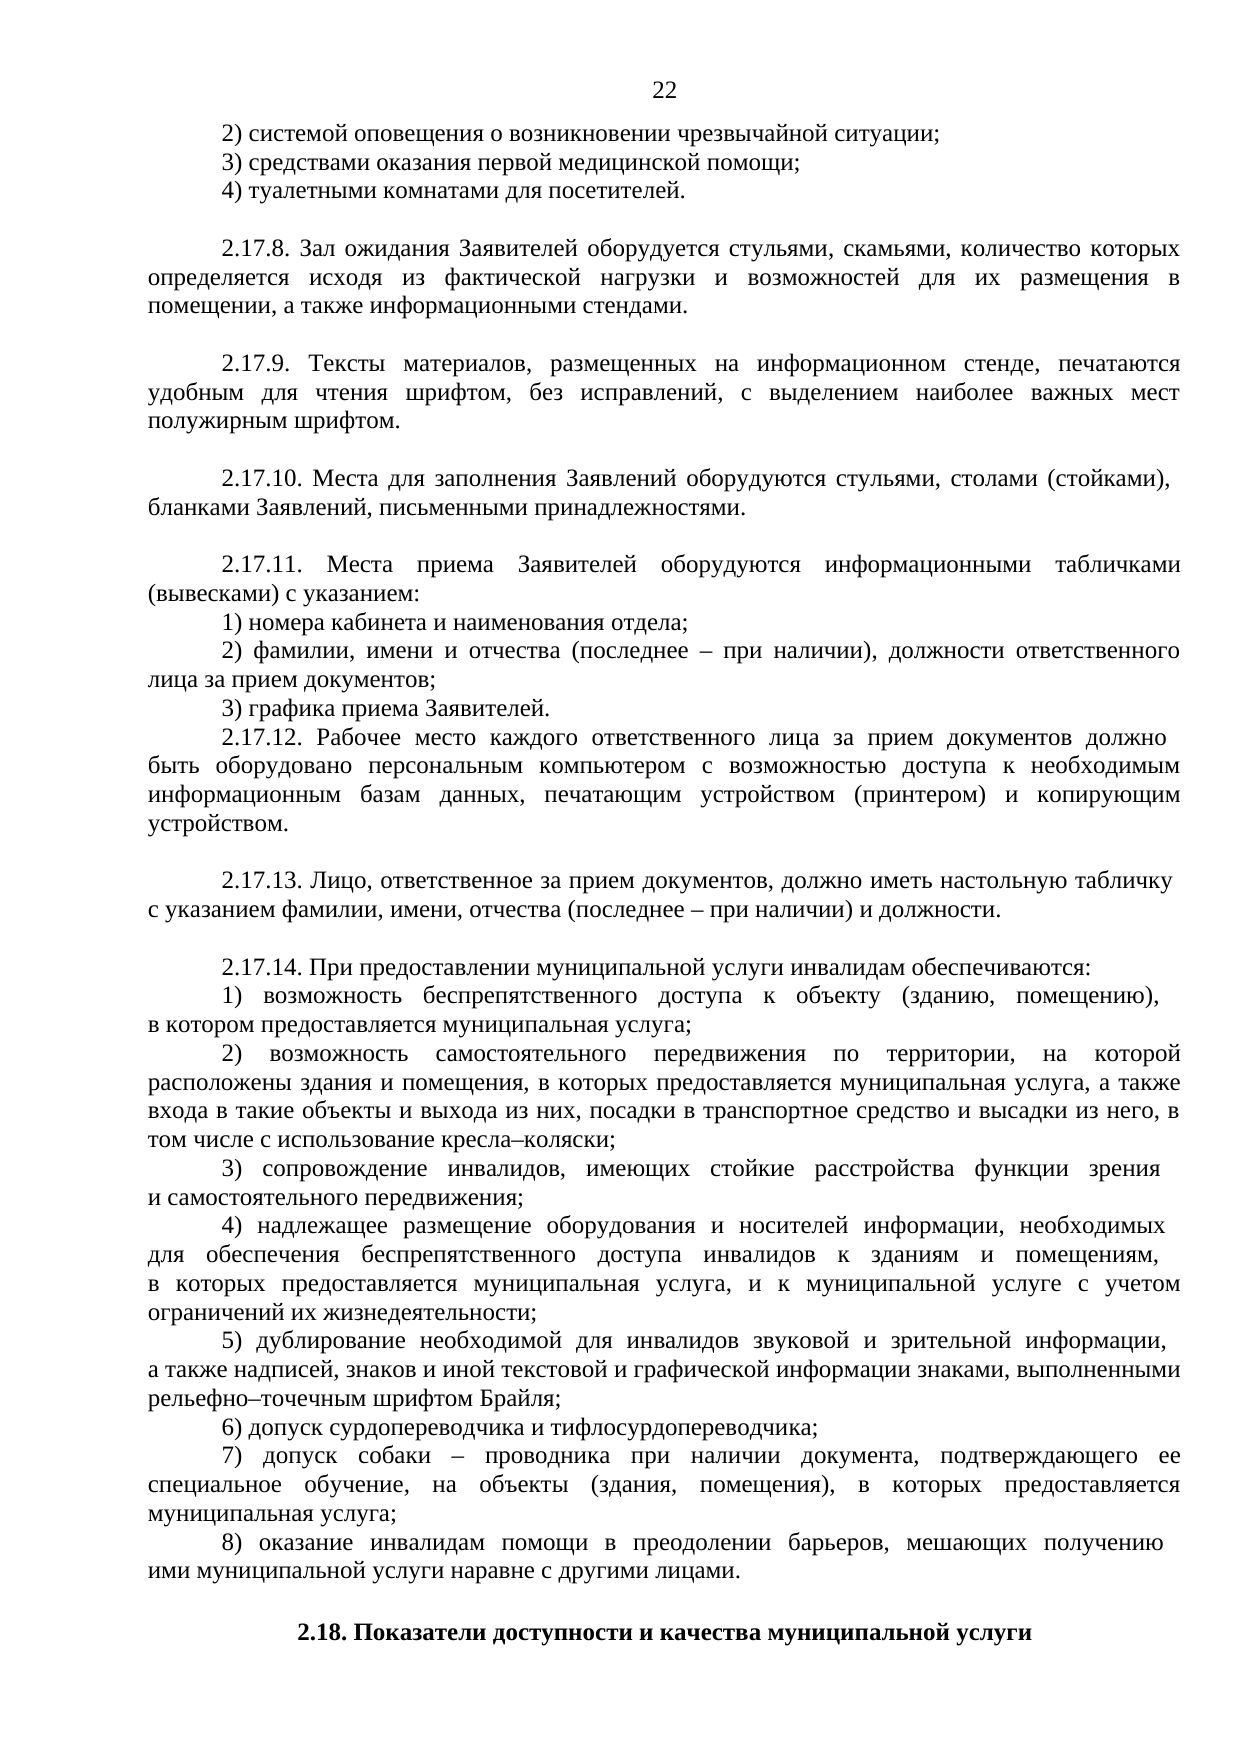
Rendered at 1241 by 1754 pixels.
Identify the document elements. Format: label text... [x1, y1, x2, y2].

text 2) системой оповещения о возникновении чрезвычайной ситуации; [148, 118, 1181, 147]
text 1) номера кабинета и наименования отдела; [148, 607, 1181, 636]
text 2.17.12. Рабочее место каждого ответственного лица за прием документов должно быть оборудовано персональным компьютером с возможностью доступа к необходимым информационным базам данных, печатающим устройством (принтером) и копирующим устройством. [148, 722, 1181, 837]
subtitle 2.18. Показатели доступности и качества муниципальной услуги [148, 1617, 1181, 1646]
text 2.17.14. При предоставлении муниципальной услуги инвалидам обеспечиваются: [148, 952, 1181, 981]
text 2.17.11. Места приема Заявителей оборудуются информационными табличками (вывесками) с указанием: [148, 549, 1181, 607]
text 7) допуск собаки – проводника при наличии документа, подтверждающего ее специальное обучение, на объекты (здания, помещения), в которых предоставляется муниципальная услуга; [148, 1441, 1181, 1527]
text 2.17.8. Зал ожидания Заявителей оборудуется стульями, скамьями, количество которых определяется исходя из фактической нагрузки и возможностей для их размещения в помещении, а также информационными стендами. [148, 233, 1181, 319]
text 3) средствами оказания первой медицинской помощи; [148, 147, 1181, 176]
text 5) дублирование необходимой для инвалидов звуковой и зрительной информации, а также надписей, знаков и иной текстовой и графической информации знаками, выполненными рельефно–точечным шрифтом Брайля; [148, 1326, 1181, 1412]
text 2.17.10. Места для заполнения Заявлений оборудуются стульями, столами (стойками), бланками Заявлений, письменными принадлежностями. [148, 463, 1181, 521]
text 4) надлежащее размещение оборудования и носителей информации, необходимых для обеспечения беспрепятственного доступа инвалидов к зданиям и помещениям, в которых предоставляется муниципальная услуга, и к муниципальной услуге с учетом ограничений их жизнедеятельности; [148, 1211, 1181, 1326]
text 3) графика приема Заявителей. [148, 693, 1181, 722]
text 4) туалетными комнатами для посетителей. [148, 176, 1181, 204]
text 6) допуск сурдопереводчика и тифлосурдопереводчика; [148, 1412, 1181, 1441]
text 2) возможность самостоятельного передвижения по территории, на которой расположены здания и помещения, в которых предоставляется муниципальная услуга, а также входа в такие объекты и выхода из них, посадки в транспортное средство и высадки из него, в том числе с использование кресла–коляски; [148, 1038, 1181, 1153]
text 2) фамилии, имени и отчества (последнее – при наличии), должности ответственного лица за прием документов; [148, 636, 1181, 693]
text 2.17.13. Лицо, ответственное за прием документов, должно иметь настольную табличку с указанием фамилии, имени, отчества (последнее – при наличии) и должности. [148, 866, 1181, 923]
text 2.17.9. Тексты материалов, размещенных на информационном стенде, печатаются удобным для чтения шрифтом, без исправлений, с выделением наиболее важных мест полужирным шрифтом. [148, 348, 1181, 434]
text 3) сопровождение инвалидов, имеющих стойкие расстройства функции зрения и самостоятельного передвижения; [148, 1153, 1181, 1211]
text 8) оказание инвалидам помощи в преодолении барьеров, мешающих получению ими муниципальной услуги наравне с другими лицами. [148, 1527, 1181, 1584]
text 1) возможность беспрепятственного доступа к объекту (зданию, помещению), в котором предоставляется муниципальная услуга; [148, 981, 1181, 1038]
